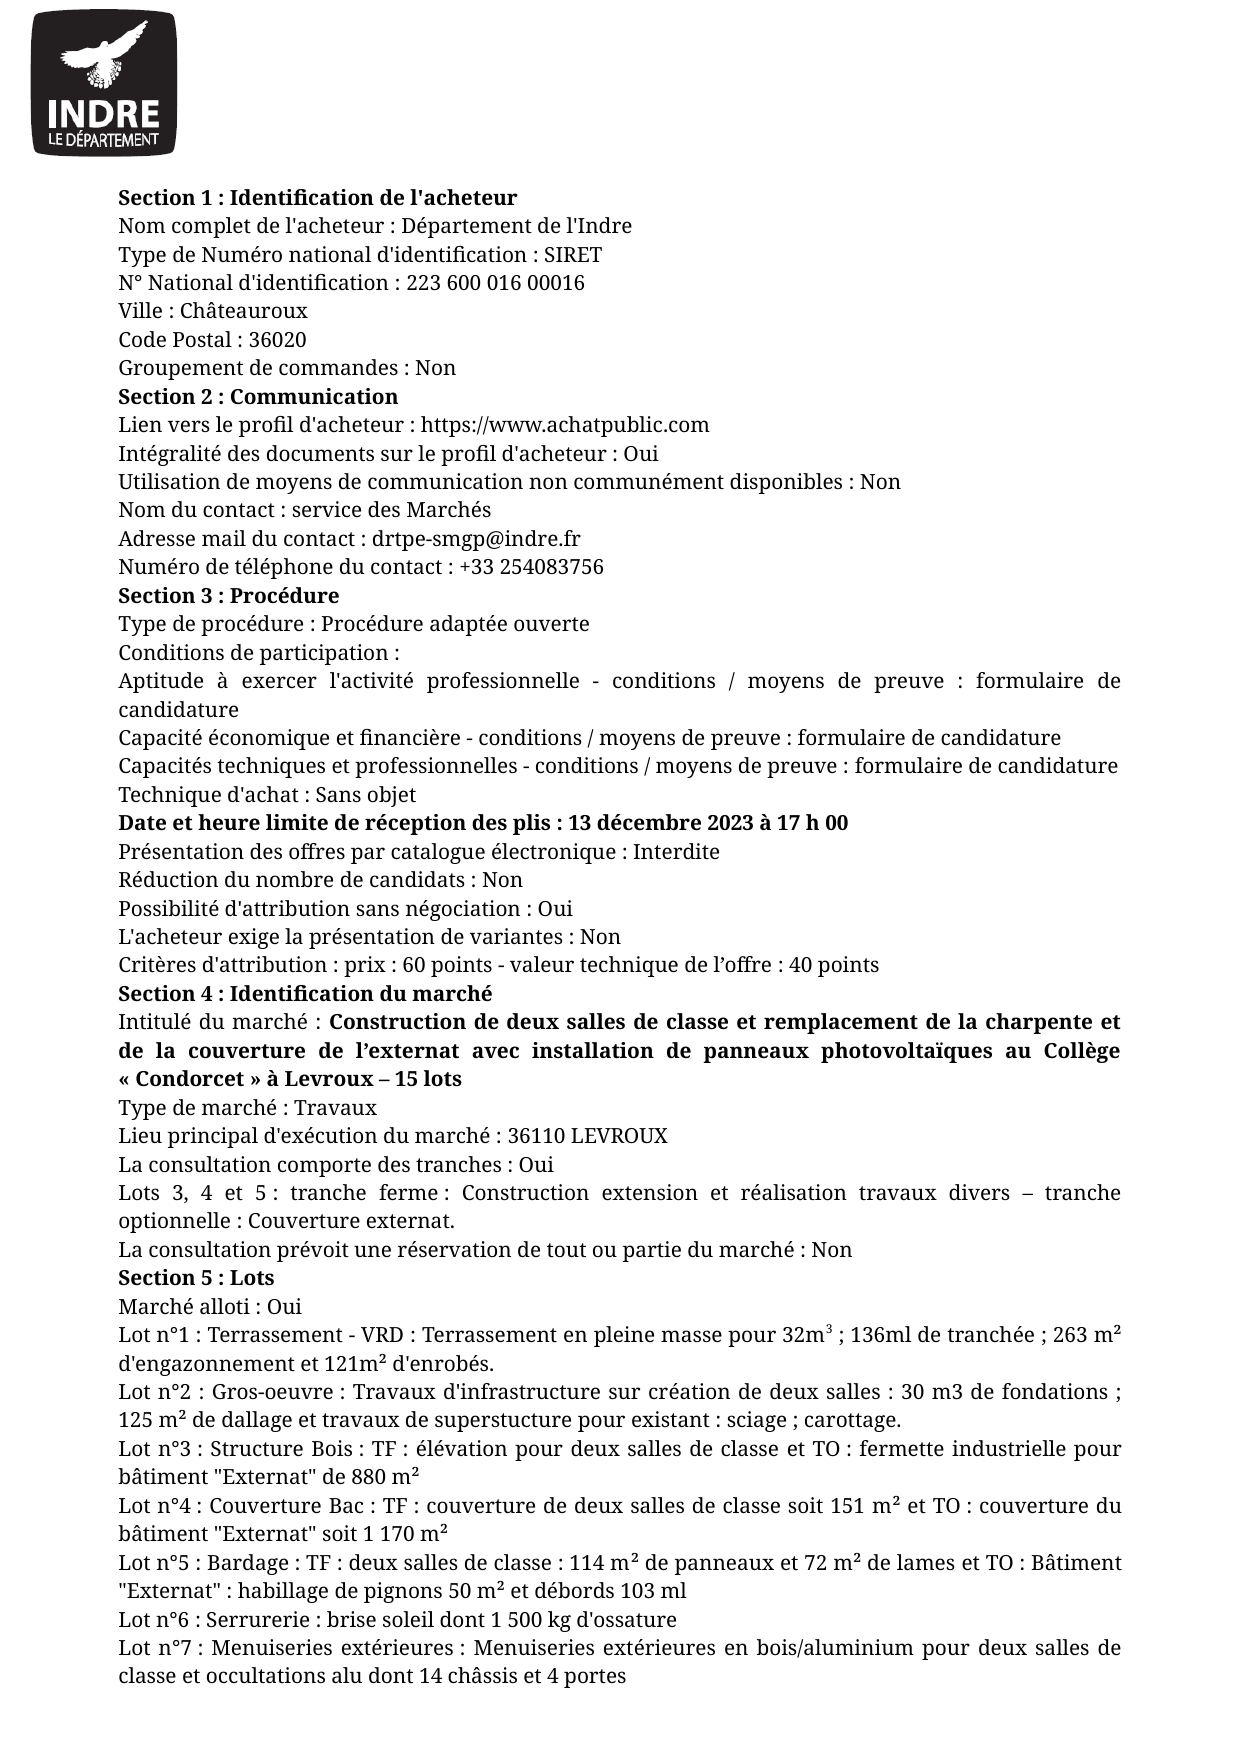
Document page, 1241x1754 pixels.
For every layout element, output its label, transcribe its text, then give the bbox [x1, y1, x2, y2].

text N° National d'identification : 223 600 016 00016 [118, 268, 1122, 297]
text Conditions de participation : [118, 638, 1122, 666]
text Possibilité d'attribution sans négociation : Oui [118, 894, 1122, 922]
text Numéro de téléphone du contact : +33 254083756 [118, 552, 1122, 581]
text Intégralité des documents sur le profil d'acheteur : Oui [118, 439, 1122, 467]
text Utilisation de moyens de communication non communément disponibles : Non [118, 467, 1122, 496]
text Lot n°7 : Menuiseries extérieures : Menuiseries extérieures en bois/aluminium pour deux salles de classe et occultations alu dont 14 châssis et 4 portes [118, 1633, 1122, 1690]
text Présentation des offres par catalogue électronique : Interdite [118, 837, 1122, 865]
text L'acheteur exige la présentation de variantes : Non [118, 922, 1122, 951]
text Section 1 : Identification de l'acheteur [118, 183, 1122, 211]
text Réduction du nombre de candidats : Non [118, 865, 1122, 894]
text Lot n°2 : Gros-oeuvre : Travaux d'infrastructure sur création de deux salles : 30 m3 de fondations ; 125 m² de dallage et travaux de superstucture pour existant : sciage ; carottage. [118, 1377, 1122, 1434]
text Lot n°3 : Structure Bois : TF : élévation pour deux salles de classe et TO : fermette industrielle pour bâtiment "Externat" de 880 m² [118, 1434, 1122, 1491]
text Section 4 : Identification du marché [118, 979, 1122, 1007]
text Section 2 : Communication [118, 382, 1122, 410]
text Lot n°5 : Bardage : TF : deux salles de classe : 114 m² de panneaux et 72 m² de lames et TO : Bâtiment "Externat" : habillage de pignons 50 m² et débords 103 ml [118, 1548, 1122, 1605]
text Capacités techniques et professionnelles - conditions / moyens de preuve : formulaire de candidature [118, 752, 1122, 780]
text Lots 3, 4 et 5 : tranche ferme : Construction extension et réalisation travaux divers – tranche optionnelle : Couverture externat. [118, 1178, 1122, 1235]
text Nom du contact : service des Marchés [118, 496, 1122, 524]
text Code Postal : 36020 [118, 325, 1122, 353]
text Type de marché : Travaux [118, 1093, 1122, 1121]
text Lieu principal d'exécution du marché : 36110 LEVROUX [118, 1121, 1122, 1150]
text La consultation prévoit une réservation de tout ou partie du marché : Non [118, 1235, 1122, 1263]
text Type de Numéro national d'identification : SIRET [118, 240, 1122, 268]
text Intitulé du marché : Construction de deux salles de classe et remplacement de la charpente et de la couverture de l’externat avec installation de panneaux photovoltaïques au Collège « Condorcet » à Levroux – 15 lots [118, 1007, 1122, 1093]
text Aptitude à exercer l'activité professionnelle - conditions / moyens de preuve : formulaire de candidature [118, 666, 1122, 723]
text Adresse mail du contact : drtpe-smgp@indre.fr [118, 524, 1122, 552]
text Type de procédure : Procédure adaptée ouverte [118, 609, 1122, 638]
text Groupement de commandes : Non [118, 353, 1122, 382]
text Marché alloti : Oui [118, 1292, 1122, 1320]
text Capacité économique et financière - conditions / moyens de preuve : formulaire de candidature [118, 723, 1122, 752]
text Critères d'attribution : prix : 60 points - valeur technique de l’offre : 40 points [118, 951, 1122, 979]
text La consultation comporte des tranches : Oui [118, 1150, 1122, 1178]
picture [30, 9, 178, 157]
text Lien vers le profil d'acheteur : https://www.achatpublic.com [118, 410, 1122, 439]
text Date et heure limite de réception des plis : 13 décembre 2023 à 17 h 00 [118, 808, 1122, 837]
text Technique d'achat : Sans objet [118, 780, 1122, 808]
text Section 5 : Lots [118, 1263, 1122, 1292]
text Nom complet de l'acheteur : Département de l'Indre [118, 211, 1122, 240]
text Lot n°6 : Serrurerie : brise soleil dont 1 500 kg d'ossature [118, 1605, 1122, 1633]
text Lot n°1 : Terrassement - VRD : Terrassement en pleine masse pour 32m3 ; 136ml de tranchée ; 263 m² d'engazonnement et 121m² d'enrobés. [118, 1320, 1122, 1377]
text Lot n°4 : Couverture Bac : TF : couverture de deux salles de classe soit 151 m² et TO : couverture du bâtiment "Externat" soit 1 170 m² [118, 1491, 1122, 1548]
text Section 3 : Procédure [118, 581, 1122, 609]
text Ville : Châteauroux [118, 297, 1122, 325]
